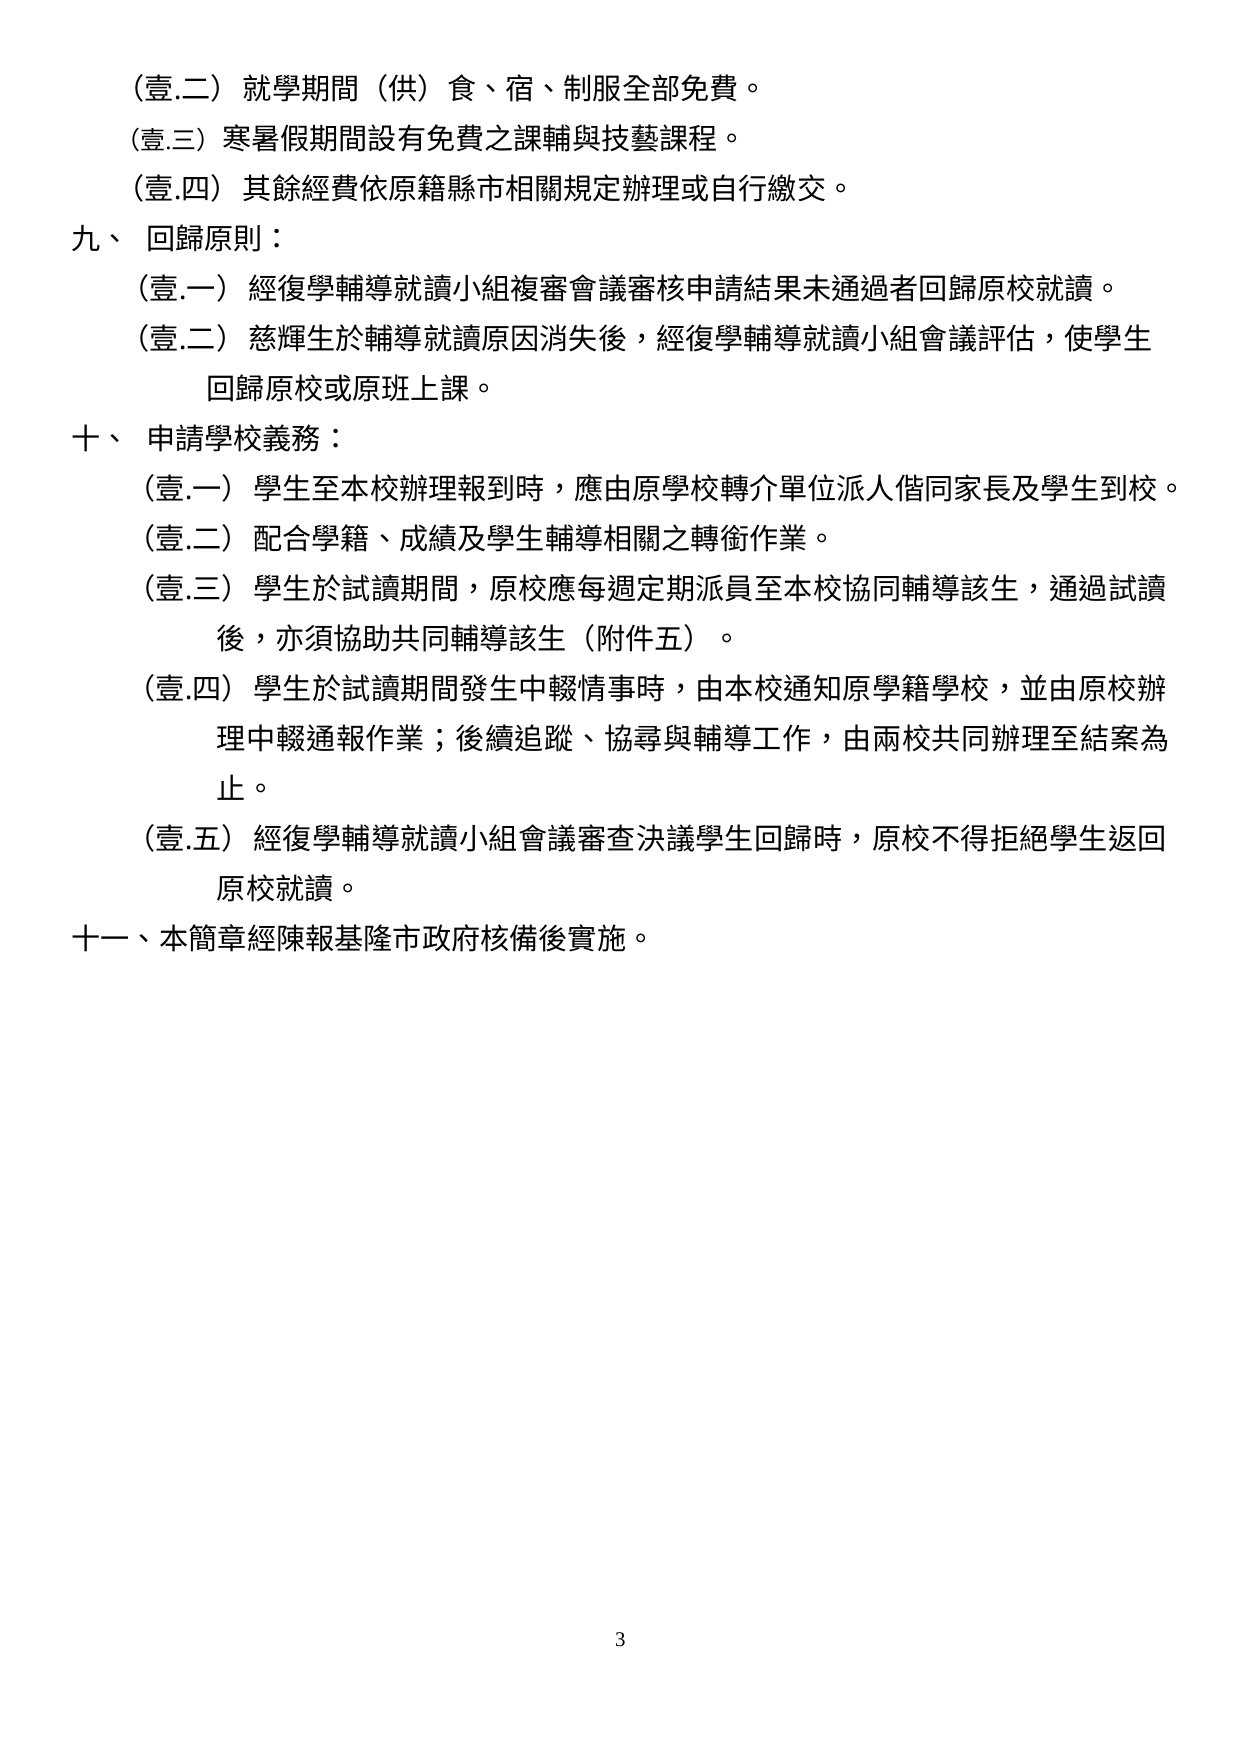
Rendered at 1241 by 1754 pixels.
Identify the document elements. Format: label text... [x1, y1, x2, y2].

list 就學期間（供）食、宿、制服全部免費。 [115, 60, 1169, 110]
list 本簡章經陳報基隆市政府核備後實施。 [71, 910, 1169, 960]
list 學生於試讀期間發生中輟情事時，由本校通知原學籍學校，並由原校辦理中輟通報作業；後續追蹤、協尋與輔導工作，由兩校共同辦理至結案為止。 [126, 660, 1169, 810]
list 配合學籍、成績及學生輔導相關之轉銜作業。 [126, 510, 1169, 560]
list 學生至本校辦理報到時，應由原學校轉介單位派人偕同家長及學生到校。 [126, 460, 1169, 510]
list 申請學校義務： [71, 410, 1169, 460]
list 經復學輔導就讀小組會議審查決議學生回歸時，原校不得拒絕學生返回原校就讀。 [126, 810, 1169, 910]
list 學生於試讀期間，原校應每週定期派員至本校協同輔導該生，通過試讀後，亦須協助共同輔導該生（附件五）。 [126, 560, 1169, 660]
list 寒暑假期間設有免費之課輔與技藝課程。 [115, 110, 1169, 160]
list 經復學輔導就讀小組複審會議審核申請結果未通過者回歸原校就讀。 [120, 260, 1169, 310]
list 回歸原則： [71, 210, 1169, 260]
list 慈輝生於輔導就讀原因消失後，經復學輔導就讀小組會議評估，使學生回歸原校或原班上課。 [120, 310, 1169, 410]
list 其餘經費依原籍縣市相關規定辦理或自行繳交。 [115, 160, 1169, 210]
